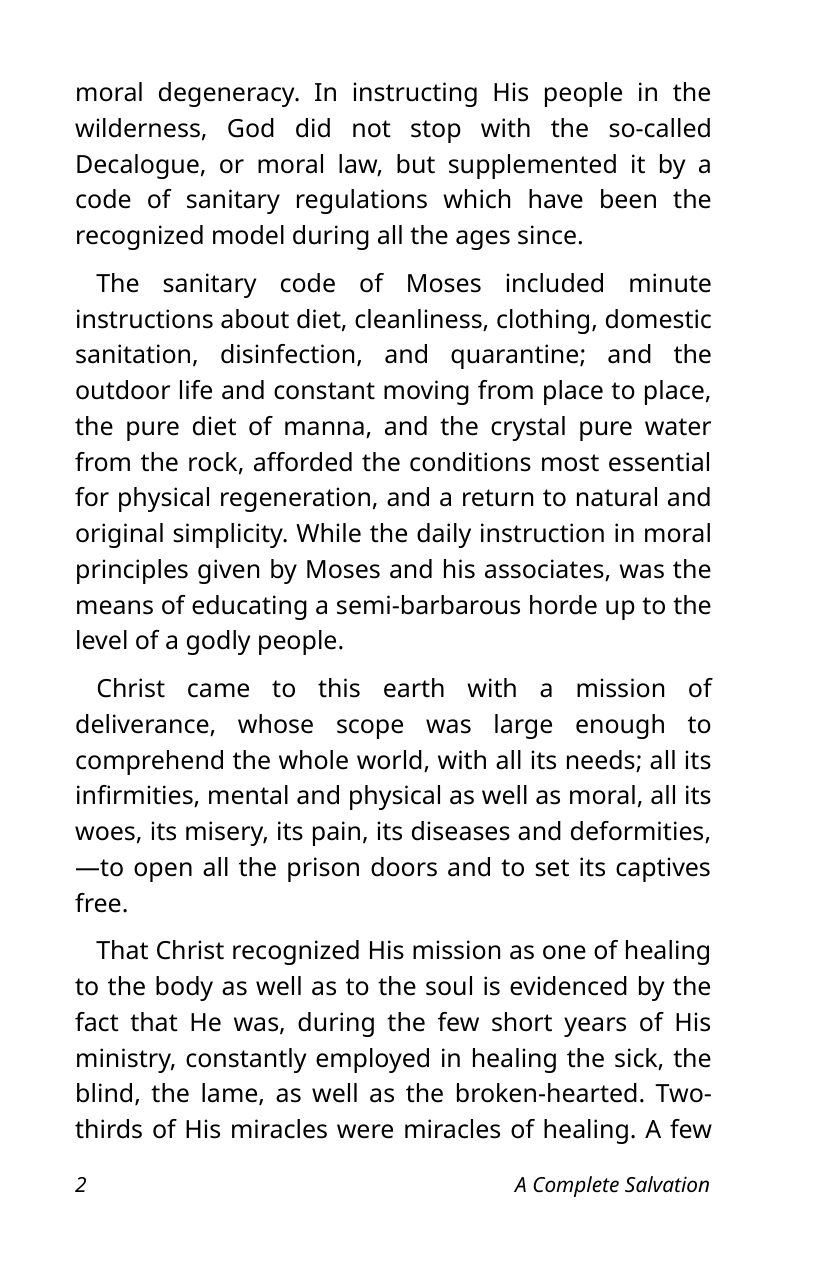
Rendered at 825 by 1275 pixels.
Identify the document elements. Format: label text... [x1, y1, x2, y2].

text Christ came to this earth with a mission of deliverance, whose scope was large enough to comprehend the whole world, with all its needs; all its infirmities, mental and physical as well as moral, all its woes, its misery, its pain, its diseases and deformities,—to open all the prison doors and to set its captives free. [75, 671, 712, 919]
text The sanitary code of Moses included minute instructions about diet, cleanliness, clothing, domestic sanitation, disinfection, and quarantine; and the outdoor life and constant moving from place to place, the pure diet of manna, and the crystal pure water from the rock, afforded the conditions most essential for physical regeneration, and a return to natural and original simplicity. While the daily instruction in moral principles given by Moses and his associates, was the means of educating a semi-barbarous horde up to the level of a godly people. [75, 266, 712, 657]
text moral degeneracy. In instructing His people in the wilderness, God did not stop with the so-called Decalogue, or moral law, but supplemented it by a code of sanitary regulations which have been the recognized model during all the ages since. [75, 75, 712, 252]
text That Christ recognized His mission as one of healing to the body as well as to the soul is evidenced by the fact that He was, during the few short years of His ministry, constantly employed in healing the sick, the blind, the lame, as well as the broken-hearted. Two-thirds of His miracles were miracles of healing. A few [75, 933, 712, 1146]
